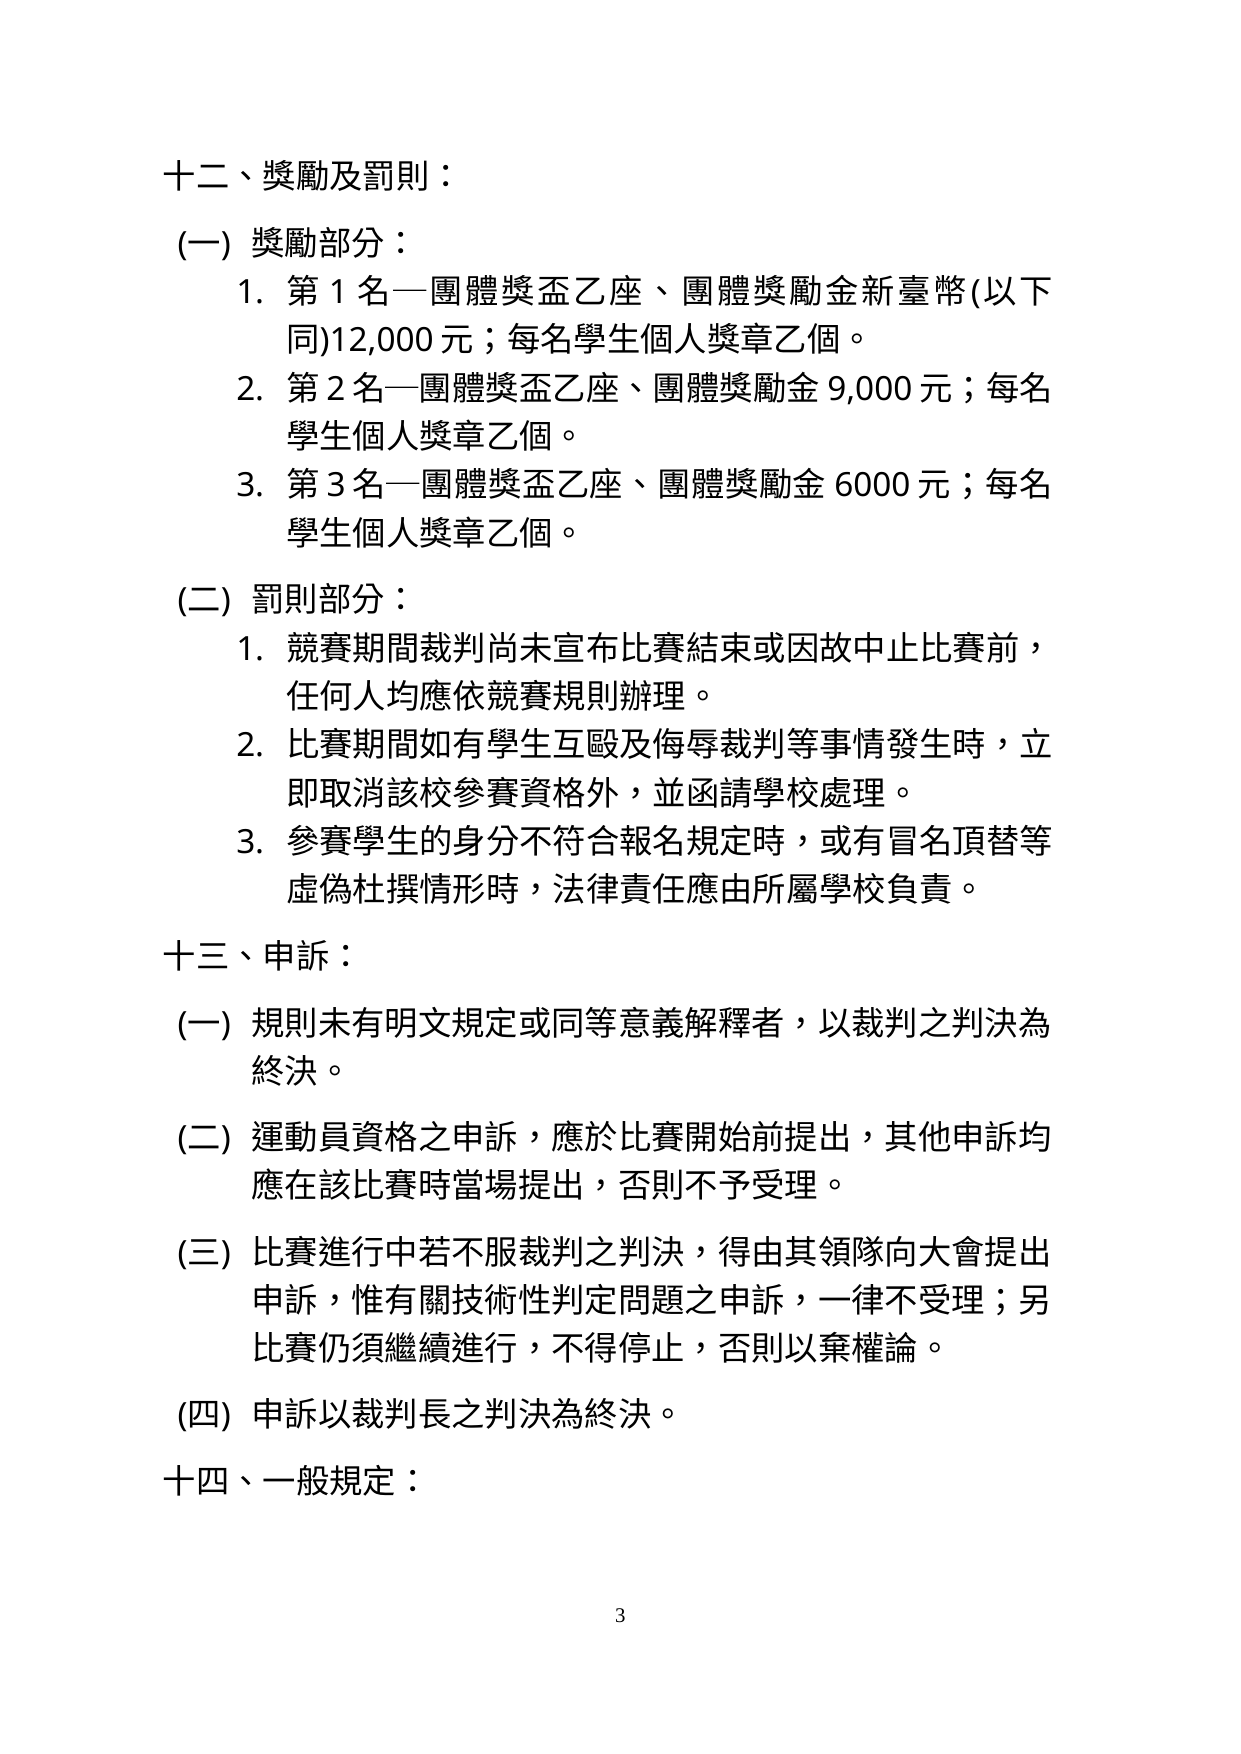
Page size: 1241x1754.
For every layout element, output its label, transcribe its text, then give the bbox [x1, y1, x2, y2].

list 第2名─團體獎盃乙座、團體獎勵金9,000元；每名學生個人獎章乙個。 [236, 361, 1053, 458]
list 獎勵及罰則： [162, 150, 1053, 198]
list 參賽學生的身分不符合報名規定時，或有冒名頂替等虛偽杜撰情形時，法律責任應由所屬學校負責。 [236, 815, 1053, 911]
list 規則未有明文規定或同等意義解釋者，以裁判之判決為終決。 [177, 997, 1053, 1093]
list 申訴以裁判長之判決為終決。 [177, 1388, 1053, 1436]
list 罰則部分： [177, 573, 1053, 621]
list 第3名─團體獎盃乙座、團體獎勵金6000元；每名學生個人獎章乙個。 [236, 458, 1053, 555]
list 獎勵部分： [177, 217, 1053, 264]
list 一般規定： [162, 1455, 1053, 1503]
list 運動員資格之申訴，應於比賽開始前提出，其他申訴均應在該比賽時當場提出，否則不予受理。 [177, 1111, 1053, 1207]
list 比賽期間如有學生互毆及侮辱裁判等事情發生時，立即取消該校參賽資格外，並函請學校處理。 [236, 718, 1053, 815]
list 申訴： [162, 930, 1053, 978]
list 比賽進行中若不服裁判之判決，得由其領隊向大會提出申訴，惟有關技術性判定問題之申訴，一律不受理；另比賽仍須繼續進行，不得停止，否則以棄權論。 [177, 1226, 1053, 1370]
list 競賽期間裁判尚未宣布比賽結束或因故中止比賽前，任何人均應依競賽規則辦理。 [236, 621, 1053, 718]
list 第1名─團體獎盃乙座、團體獎勵金新臺幣(以下同)12,000元；每名學生個人獎章乙個。 [236, 264, 1053, 361]
